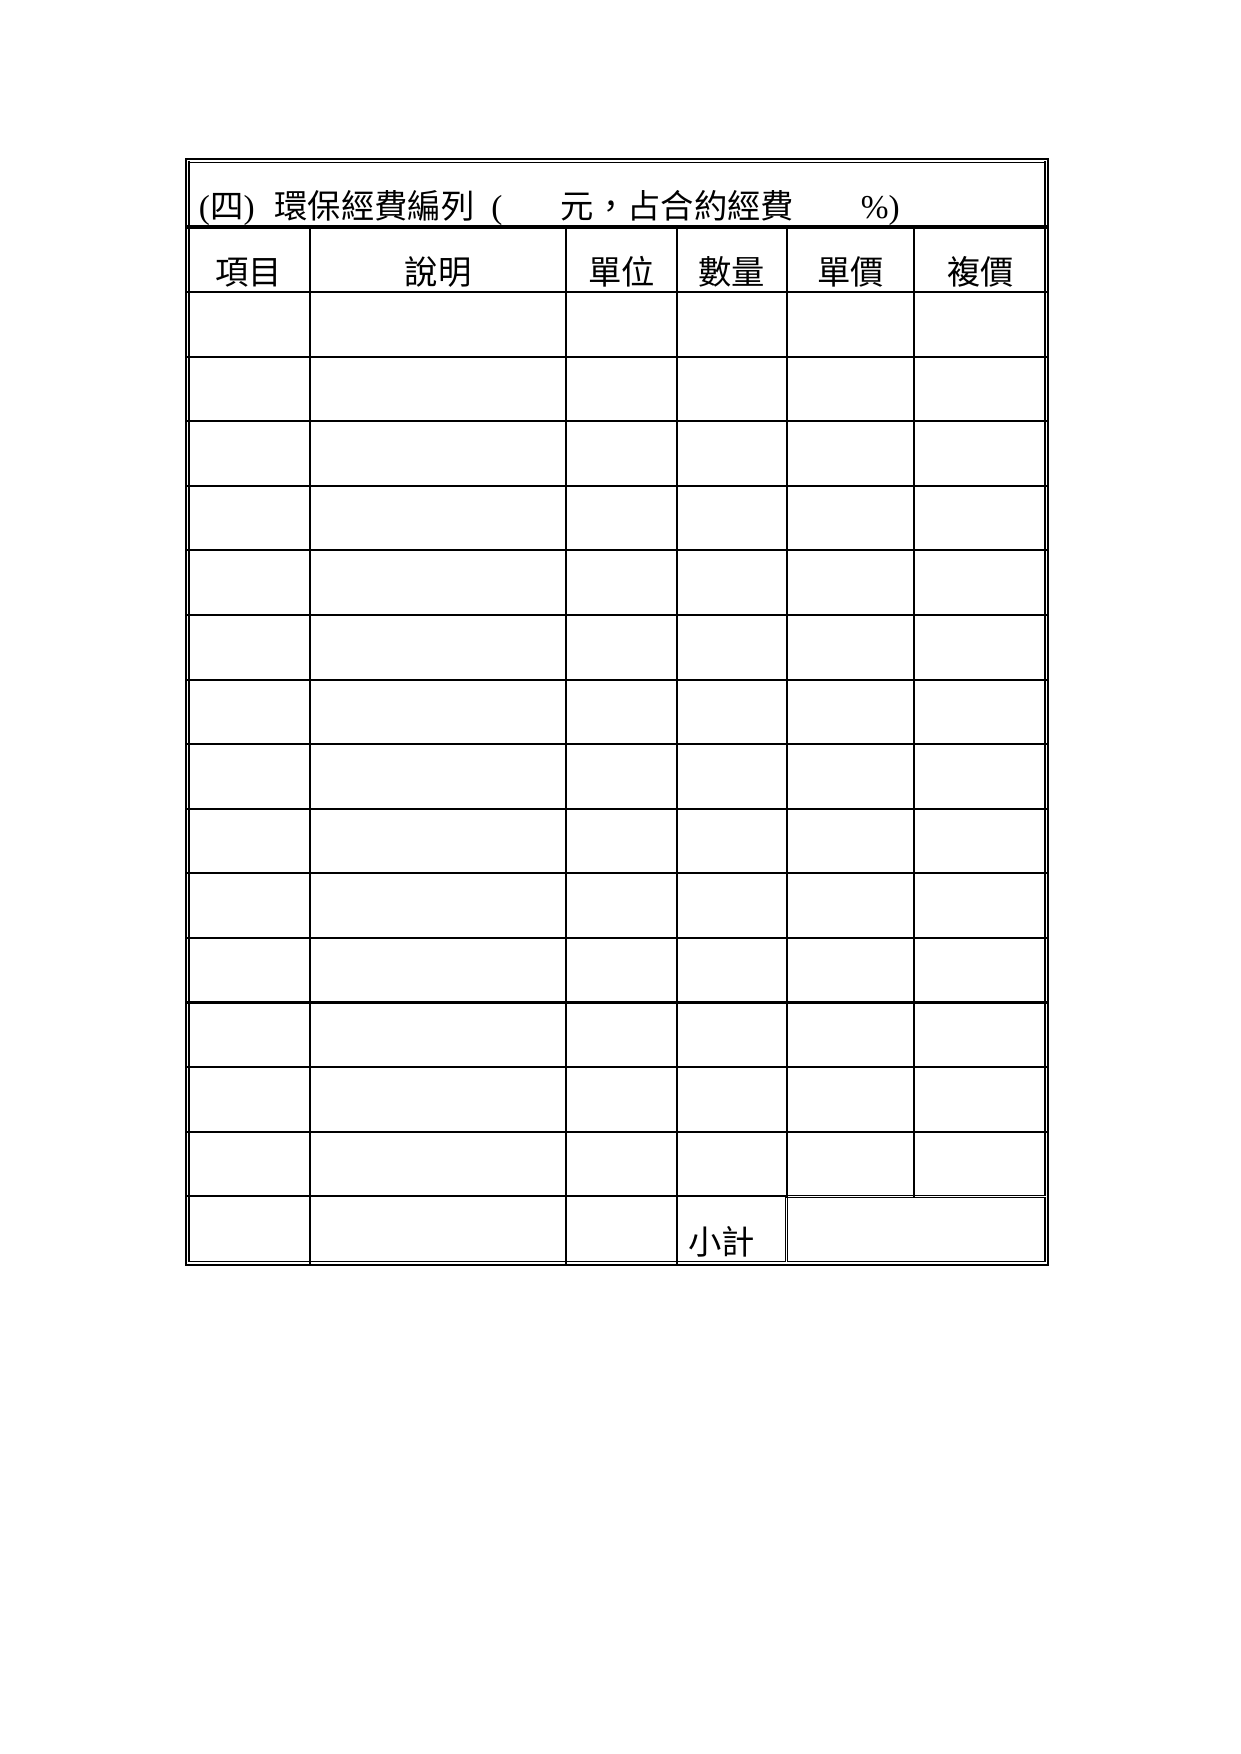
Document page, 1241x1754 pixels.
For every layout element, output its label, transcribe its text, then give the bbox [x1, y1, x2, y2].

table_cell [190, 1133, 309, 1195]
table_cell [788, 551, 913, 614]
table_cell [190, 874, 309, 937]
table_cell [190, 551, 309, 614]
table_cell [311, 681, 565, 743]
table_cell [190, 1068, 309, 1131]
table_cell [915, 874, 1044, 937]
table_cell [311, 1004, 565, 1066]
table_cell [788, 939, 913, 1001]
table_cell [311, 1133, 565, 1195]
table_cell [567, 1004, 676, 1066]
table_cell [311, 810, 565, 872]
table_cell [678, 939, 786, 1001]
table_cell [311, 616, 565, 678]
table_cell [915, 293, 1044, 356]
table_cell [567, 939, 676, 1001]
table_cell [915, 616, 1044, 678]
table_cell [567, 1133, 676, 1195]
table_cell [567, 422, 676, 485]
table_cell [190, 358, 309, 420]
table_cell [915, 358, 1044, 420]
table_cell [915, 810, 1044, 872]
table_cell [190, 616, 309, 678]
table_cell [190, 422, 309, 485]
table_cell [311, 487, 565, 549]
table_cell [678, 1068, 786, 1131]
table_cell [915, 939, 1044, 1001]
table_cell 說明 [311, 229, 565, 291]
table_cell [311, 1197, 565, 1261]
table_cell [788, 1133, 913, 1195]
table_cell [190, 1197, 309, 1261]
table_cell [567, 745, 676, 808]
table_cell [678, 874, 786, 937]
table_cell [190, 745, 309, 808]
table_cell [311, 422, 565, 485]
table_cell 單價 [788, 229, 913, 291]
table_cell [788, 358, 913, 420]
table_cell [915, 551, 1044, 614]
table_cell [915, 1004, 1044, 1066]
table_cell [190, 939, 309, 1001]
table_cell [915, 1068, 1044, 1131]
table_cell [567, 616, 676, 678]
table_cell [678, 487, 786, 549]
table_header (四) 環保經費編列 ( 元，占合約經費 %) [190, 163, 1044, 225]
table_cell [678, 681, 786, 743]
table_cell [190, 681, 309, 743]
table_cell [567, 874, 676, 937]
table_cell [678, 551, 786, 614]
table_cell [678, 1004, 786, 1066]
table_cell [190, 1004, 309, 1066]
table_cell [915, 745, 1044, 808]
table_cell [678, 422, 786, 485]
table_cell [567, 293, 676, 356]
table_cell [915, 1133, 1044, 1195]
table_cell [678, 810, 786, 872]
table_cell [190, 810, 309, 872]
table_cell [311, 358, 565, 420]
table_cell [311, 939, 565, 1001]
table_cell [567, 551, 676, 614]
table_cell [788, 810, 913, 872]
table_cell [915, 681, 1044, 743]
table_cell [567, 1068, 676, 1131]
table_cell [311, 1068, 565, 1131]
table_cell [567, 358, 676, 420]
table_cell [788, 874, 913, 937]
table_cell 複價 [915, 229, 1044, 291]
table_cell [678, 293, 786, 356]
table_cell [788, 1068, 913, 1131]
table_cell [190, 487, 309, 549]
table_cell [788, 681, 913, 743]
table_cell [678, 616, 786, 678]
table_cell [678, 1133, 786, 1195]
table_cell [567, 487, 676, 549]
table_cell [788, 745, 913, 808]
table_cell [788, 616, 913, 678]
table_cell [678, 745, 786, 808]
table_cell [567, 1197, 676, 1261]
table_cell [788, 1004, 913, 1066]
table_cell [788, 487, 913, 549]
table_cell 數量 [678, 229, 786, 291]
table_cell [678, 358, 786, 420]
table_cell 單位 [567, 229, 676, 291]
table_cell [311, 551, 565, 614]
table_cell [567, 681, 676, 743]
table_cell 小計 [678, 1197, 785, 1261]
table_cell [915, 487, 1044, 549]
table_cell [788, 293, 913, 356]
table_cell [567, 810, 676, 872]
table_cell [190, 293, 309, 356]
table_cell [311, 745, 565, 808]
table_cell 項目 [190, 229, 309, 291]
table_cell [915, 422, 1044, 485]
table_cell [311, 874, 565, 937]
table_cell [311, 293, 565, 356]
table_cell [788, 1198, 1044, 1261]
table_cell [788, 422, 913, 485]
